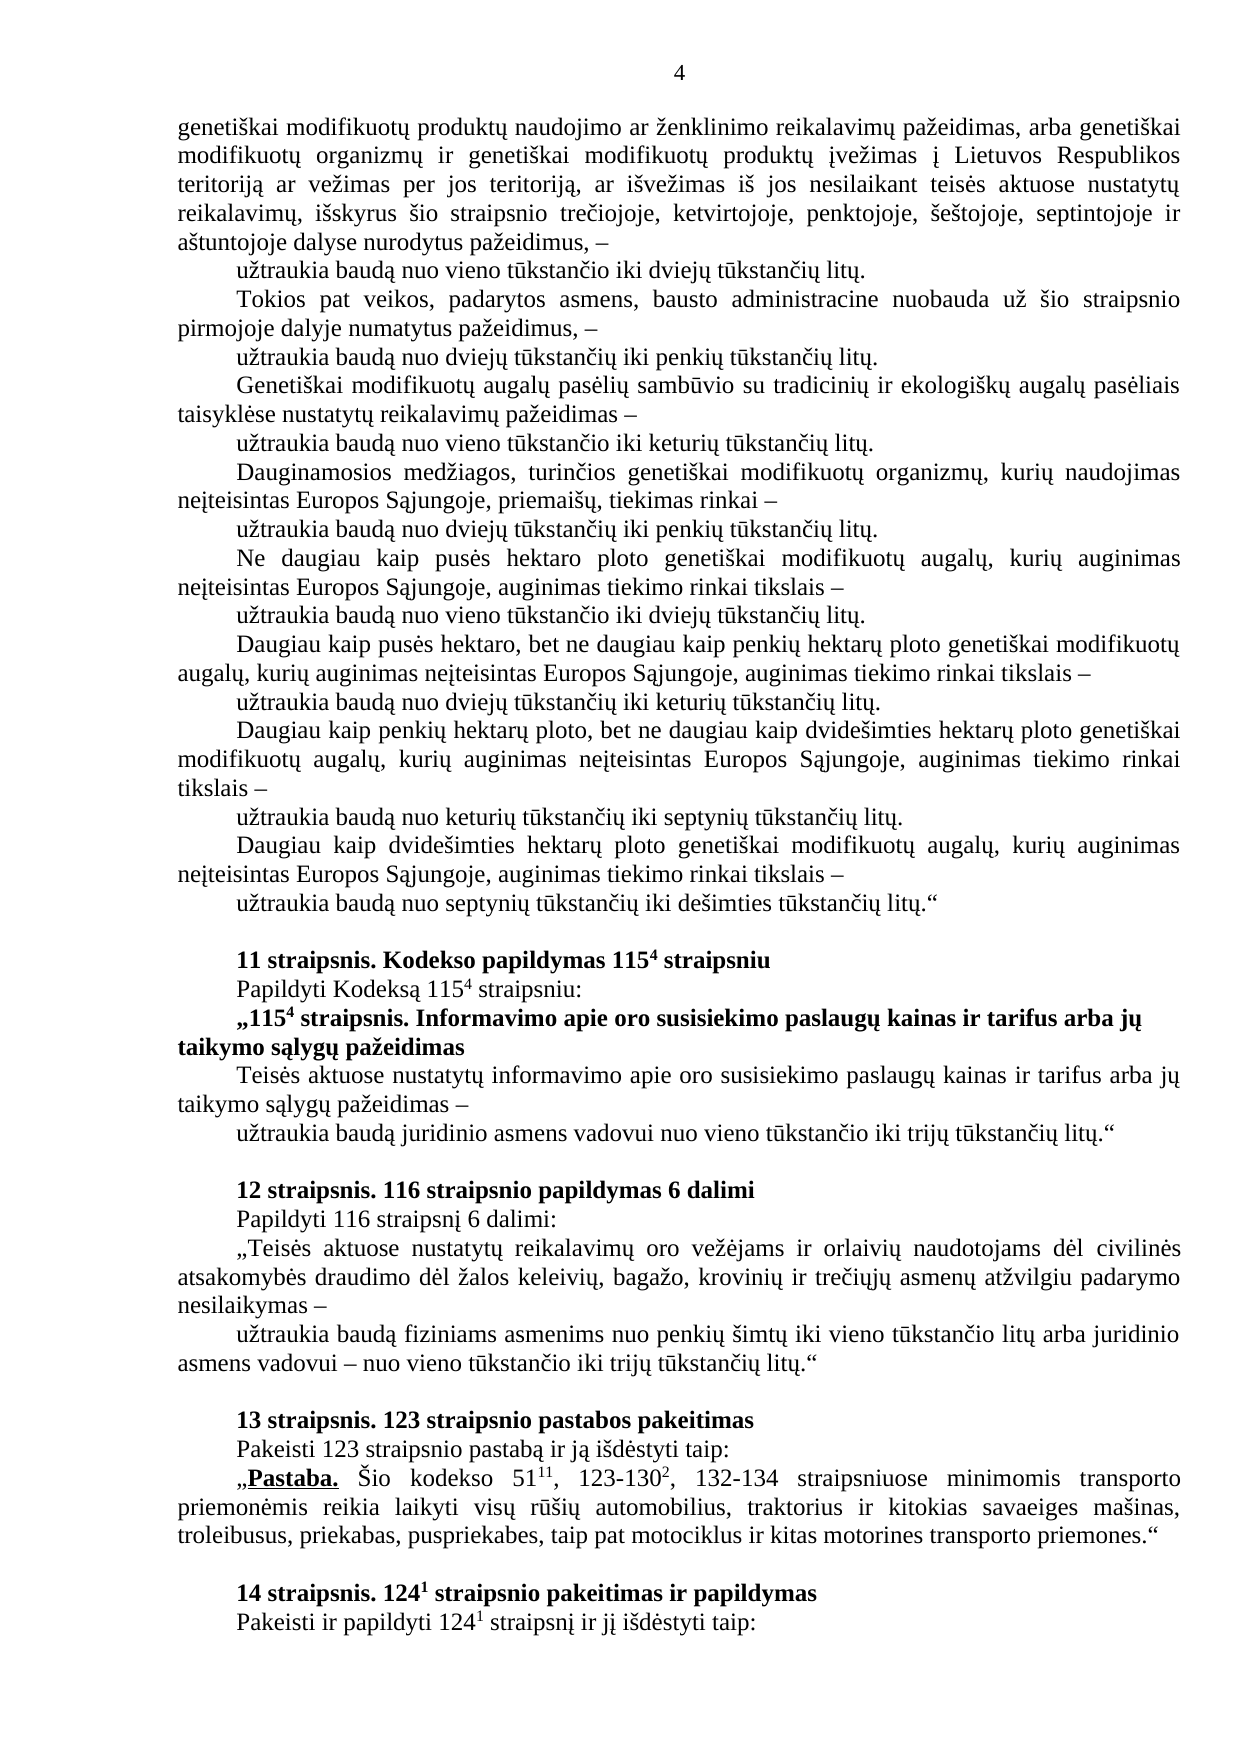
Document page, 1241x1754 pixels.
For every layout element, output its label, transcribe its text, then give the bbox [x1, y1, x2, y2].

text Papildyti Kodeksą 1154 straipsniu: [177, 974, 1181, 1003]
text „1154 straipsnis. Informavimo apie oro susisiekimo paslaugų kainas ir tarifus arba jų taikymo sąlygų pažeidimas [177, 1003, 1181, 1061]
text užtraukia baudą nuo vieno tūkstančio iki dviejų tūkstančių litų. [177, 256, 1181, 284]
text Daugiau kaip dvidešimties hektarų ploto genetiškai modifikuotų augalų, kurių auginimas neįteisintas Europos Sąjungoje, auginimas tiekimo rinkai tikslais – [177, 831, 1181, 888]
text „Teisės aktuose nustatytų reikalavimų oro vežėjams ir orlaivių naudotojams dėl civilinės atsakomybės draudimo dėl žalos keleivių, bagažo, krovinių ir trečiųjų asmenų atžvilgiu padarymo nesilaikymas – [177, 1233, 1181, 1319]
text 11 straipsnis. Kodekso papildymas 1154 straipsniu [177, 946, 1181, 974]
text Daugiau kaip pusės hektaro, bet ne daugiau kaip penkių hektarų ploto genetiškai modifikuotų augalų, kurių auginimas neįteisintas Europos Sąjungoje, auginimas tiekimo rinkai tikslais – [177, 629, 1181, 687]
text „Pastaba. Šio kodekso 5111, 123-1302, 132-134 straipsniuose minimomis transporto priemonėmis reikia laikyti visų rūšių automobilius, traktorius ir kitokias savaeiges mašinas, troleibusus, priekabas, puspriekabes, taip pat motociklus ir kitas motorines transporto priemones.“ [177, 1463, 1181, 1549]
text užtraukia baudą nuo vieno tūkstančio iki dviejų tūkstančių litų. [177, 601, 1181, 629]
text genetiškai modifikuotų produktų naudojimo ar ženklinimo reikalavimų pažeidimas, arba genetiškai modifikuotų organizmų ir genetiškai modifikuotų produktų įvežimas į Lietuvos Respublikos teritoriją ar vežimas per jos teritoriją, ar išvežimas iš jos nesilaikant teisės aktuose nustatytų reikalavimų, išskyrus šio straipsnio trečiojoje, ketvirtojoje, penktojoje, šeštojoje, septintojoje ir aštuntojoje dalyse nurodytus pažeidimus, – [177, 112, 1181, 256]
text Papildyti 116 straipsnį 6 dalimi: [177, 1204, 1181, 1233]
text Genetiškai modifikuotų augalų pasėlių sambūvio su tradicinių ir ekologiškų augalų pasėliais taisyklėse nustatytų reikalavimų pažeidimas – [177, 371, 1181, 428]
text užtraukia baudą nuo dviejų tūkstančių iki penkių tūkstančių litų. [177, 514, 1181, 543]
text užtraukia baudą nuo keturių tūkstančių iki septynių tūkstančių litų. [177, 802, 1181, 831]
text Daugiau kaip penkių hektarų ploto, bet ne daugiau kaip dvidešimties hektarų ploto genetiškai modifikuotų augalų, kurių auginimas neįteisintas Europos Sąjungoje, auginimas tiekimo rinkai tikslais – [177, 716, 1181, 802]
text užtraukia baudą fiziniams asmenims nuo penkių šimtų iki vieno tūkstančio litų arba juridinio asmens vadovui – nuo vieno tūkstančio iki trijų tūkstančių litų.“ [177, 1319, 1181, 1377]
text užtraukia baudą nuo vieno tūkstančio iki keturių tūkstančių litų. [177, 428, 1181, 457]
text užtraukia baudą nuo septynių tūkstančių iki dešimties tūkstančių litų.“ [177, 888, 1181, 917]
text užtraukia baudą nuo dviejų tūkstančių iki penkių tūkstančių litų. [177, 342, 1181, 371]
text Tokios pat veikos, padarytos asmens, bausto administracine nuobauda už šio straipsnio pirmojoje dalyje numatytus pažeidimus, – [177, 284, 1181, 342]
text 12 straipsnis. 116 straipsnio papildymas 6 dalimi [177, 1176, 1181, 1204]
text Teisės aktuose nustatytų informavimo apie oro susisiekimo paslaugų kainas ir tarifus arba jų taikymo sąlygų pažeidimas – [177, 1061, 1181, 1118]
text užtraukia baudą juridinio asmens vadovui nuo vieno tūkstančio iki trijų tūkstančių litų.“ [177, 1118, 1181, 1147]
text Ne daugiau kaip pusės hektaro ploto genetiškai modifikuotų augalų, kurių auginimas neįteisintas Europos Sąjungoje, auginimas tiekimo rinkai tikslais – [177, 543, 1181, 601]
text Pakeisti 123 straipsnio pastabą ir ją išdėstyti taip: [177, 1434, 1181, 1463]
text Pakeisti ir papildyti 1241 straipsnį ir jį išdėstyti taip: [177, 1607, 1181, 1636]
text 14 straipsnis. 1241 straipsnio pakeitimas ir papildymas [177, 1578, 1181, 1607]
text 13 straipsnis. 123 straipsnio pastabos pakeitimas [177, 1406, 1181, 1434]
text užtraukia baudą nuo dviejų tūkstančių iki keturių tūkstančių litų. [177, 687, 1181, 716]
text Dauginamosios medžiagos, turinčios genetiškai modifikuotų organizmų, kurių naudojimas neįteisintas Europos Sąjungoje, priemaišų, tiekimas rinkai – [177, 457, 1181, 514]
